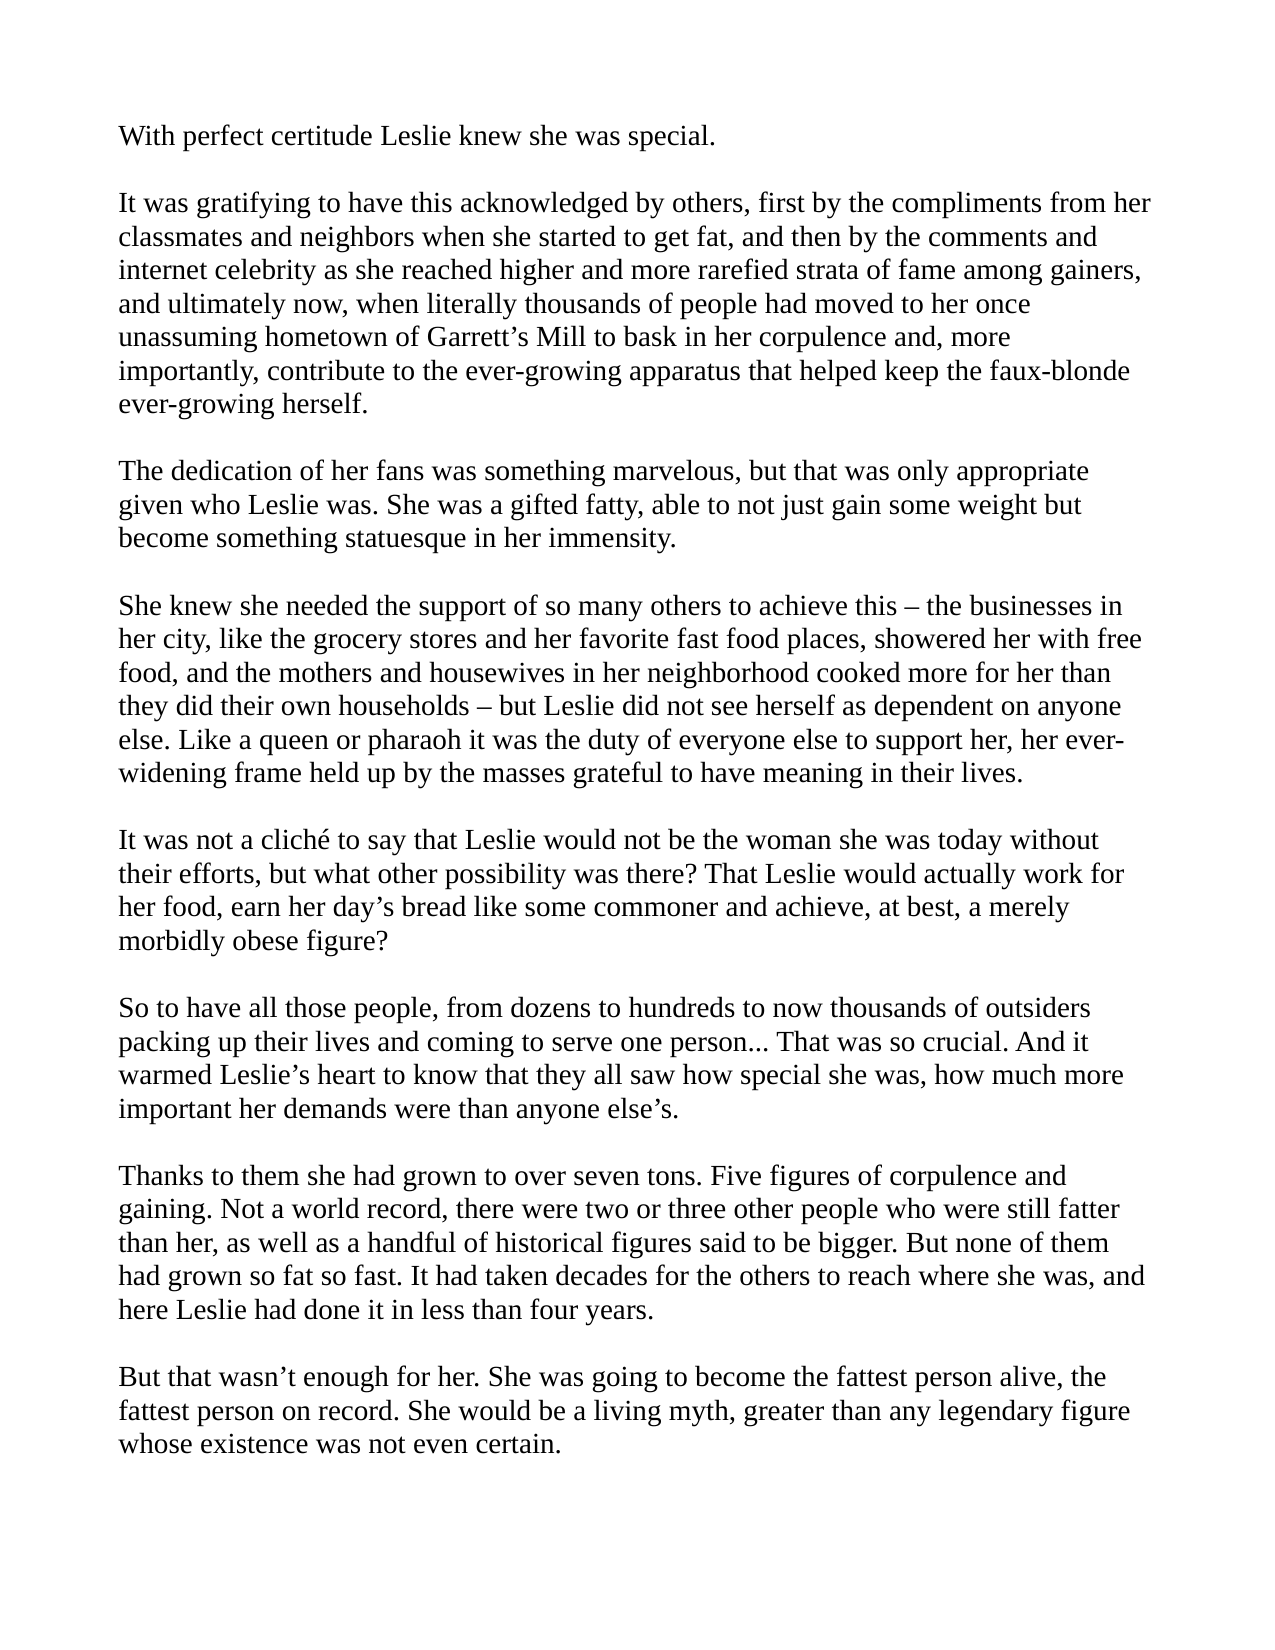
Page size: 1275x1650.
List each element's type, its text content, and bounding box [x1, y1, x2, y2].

text So to have all those people, from dozens to hundreds to now thousands of outsiders packing up their lives and coming to serve one person... That was so crucial. And it warmed Leslie’s heart to know that they all saw how special she was, how much more important her demands were than anyone else’s. [118, 990, 1157, 1124]
text But that wasn’t enough for her. She was going to become the fattest person alive, the fattest person on record. She would be a living myth, greater than any legendary figure whose existence was not even certain. [118, 1359, 1157, 1460]
text It was not a cliché to say that Leslie would not be the woman she was today without their efforts, but what other possibility was there? That Leslie would actually work for her food, earn her day’s bread like some commoner and achieve, at best, a merely morbidly obese figure? [118, 822, 1157, 957]
text With perfect certitude Leslie knew she was special. [118, 118, 1157, 152]
text The dedication of her fans was something marvelous, but that was only appropriate given who Leslie was. She was a gifted fatty, able to not just gain some weight but become something statuesque in her immensity. [118, 453, 1157, 554]
text It was gratifying to have this acknowledged by others, first by the compliments from her classmates and neighbors when she started to get fat, and then by the comments and internet celebrity as she reached higher and more rarefied strata of fame among gainers, and ultimately now, when literally thousands of people had moved to her once unassuming hometown of Garrett’s Mill to bask in her corpulence and, more importantly, contribute to the ever-growing apparatus that helped keep the faux-blonde ever-growing herself. [118, 185, 1157, 420]
text She knew she needed the support of so many others to achieve this – the businesses in her city, like the grocery stores and her favorite fast food places, showered her with free food, and the mothers and housewives in her neighborhood cooked more for her than they did their own households – but Leslie did not see herself as dependent on anyone else. Like a queen or pharaoh it was the duty of everyone else to support her, her ever-widening frame held up by the masses grateful to have meaning in their lives. [118, 588, 1157, 789]
text Thanks to them she had grown to over seven tons. Five figures of corpulence and gaining. Not a world record, there were two or three other people who were still fatter than her, as well as a handful of historical figures said to be bigger. But none of them had grown so fat so fast. It had taken decades for the others to reach where she was, and here Leslie had done it in less than four years. [118, 1158, 1157, 1326]
